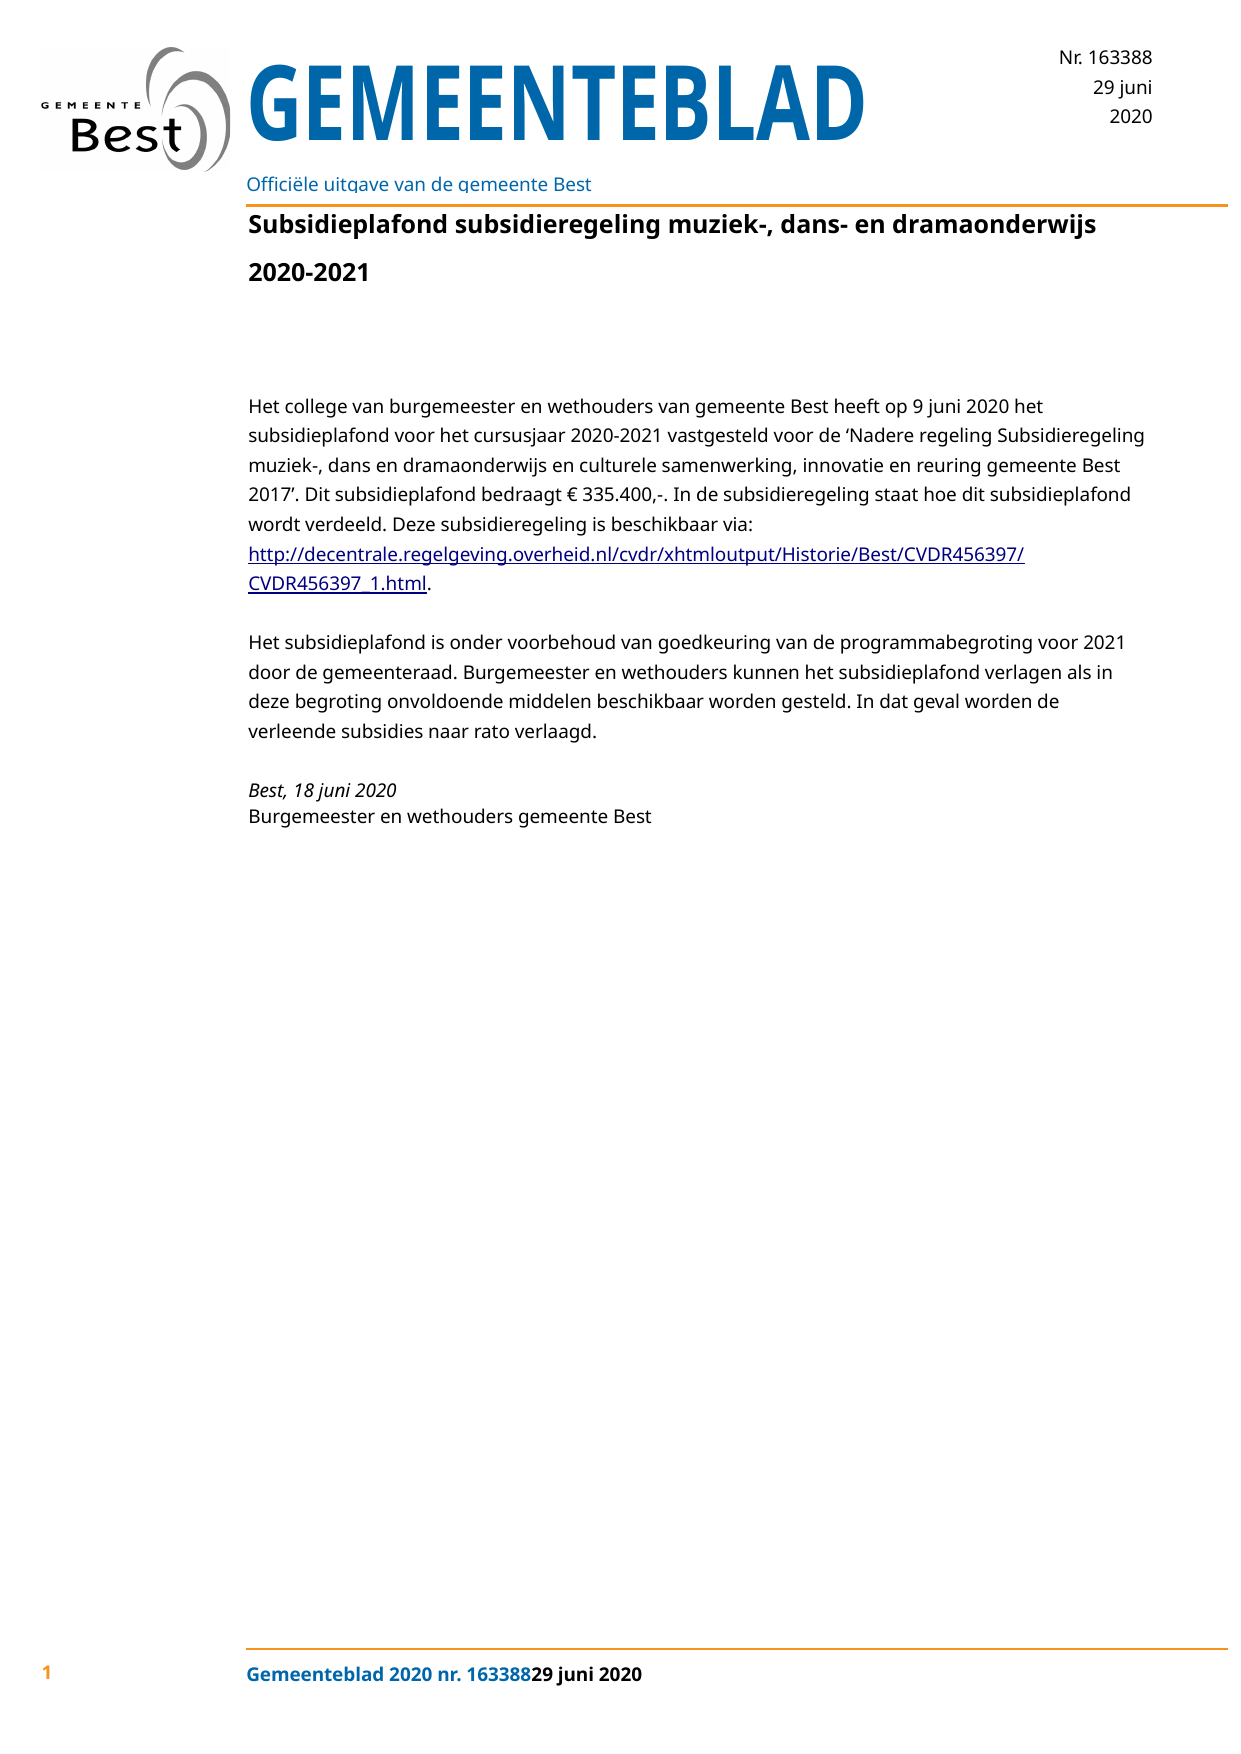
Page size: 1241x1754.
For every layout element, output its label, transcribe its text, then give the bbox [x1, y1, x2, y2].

text Het college van burgemeester en wethouders van gemeente Best heeft op 9 juni 2020 het subsidieplafond voor het cursusjaar 2020-2021 vastgesteld voor de ‘Nadere regeling Subsidieregeling muziek-, dans en dramaonderwijs en culturele samenwerking, innovatie en reuring gemeente Best 2017’. Dit subsidieplafond bedraagt € 335.400,-. In de subsidieregeling staat hoe dit subsidieplafond wordt verdeeld. Deze subsidieregeling is beschikbaar via: http://decentrale.regelgeving.overheid.nl/cvdr/xhtmloutput/Historie/Best/CVDR456397/CVDR456397_1.html. [248, 393, 1152, 596]
text Het subsidieplafond is onder voorbehoud van goedkeuring van de programmabegroting voor 2021 door de gemeenteraad. Burgemeester en wethouders kunnen het subsidieplafond verlagen als in deze begroting onvoldoende middelen beschikbaar worden gesteld. In dat geval worden de verleende subsidies naar rato verlaagd. [248, 629, 1152, 744]
text Best, 18 juni 2020 [248, 777, 1152, 803]
text Subsidieplafond subsidieregeling muziek-, dans- en dramaonderwijs 2020-2021 [248, 207, 1152, 288]
text Burgemeester en wethouders gemeente Best [248, 803, 1152, 829]
picture [41, 47, 231, 172]
